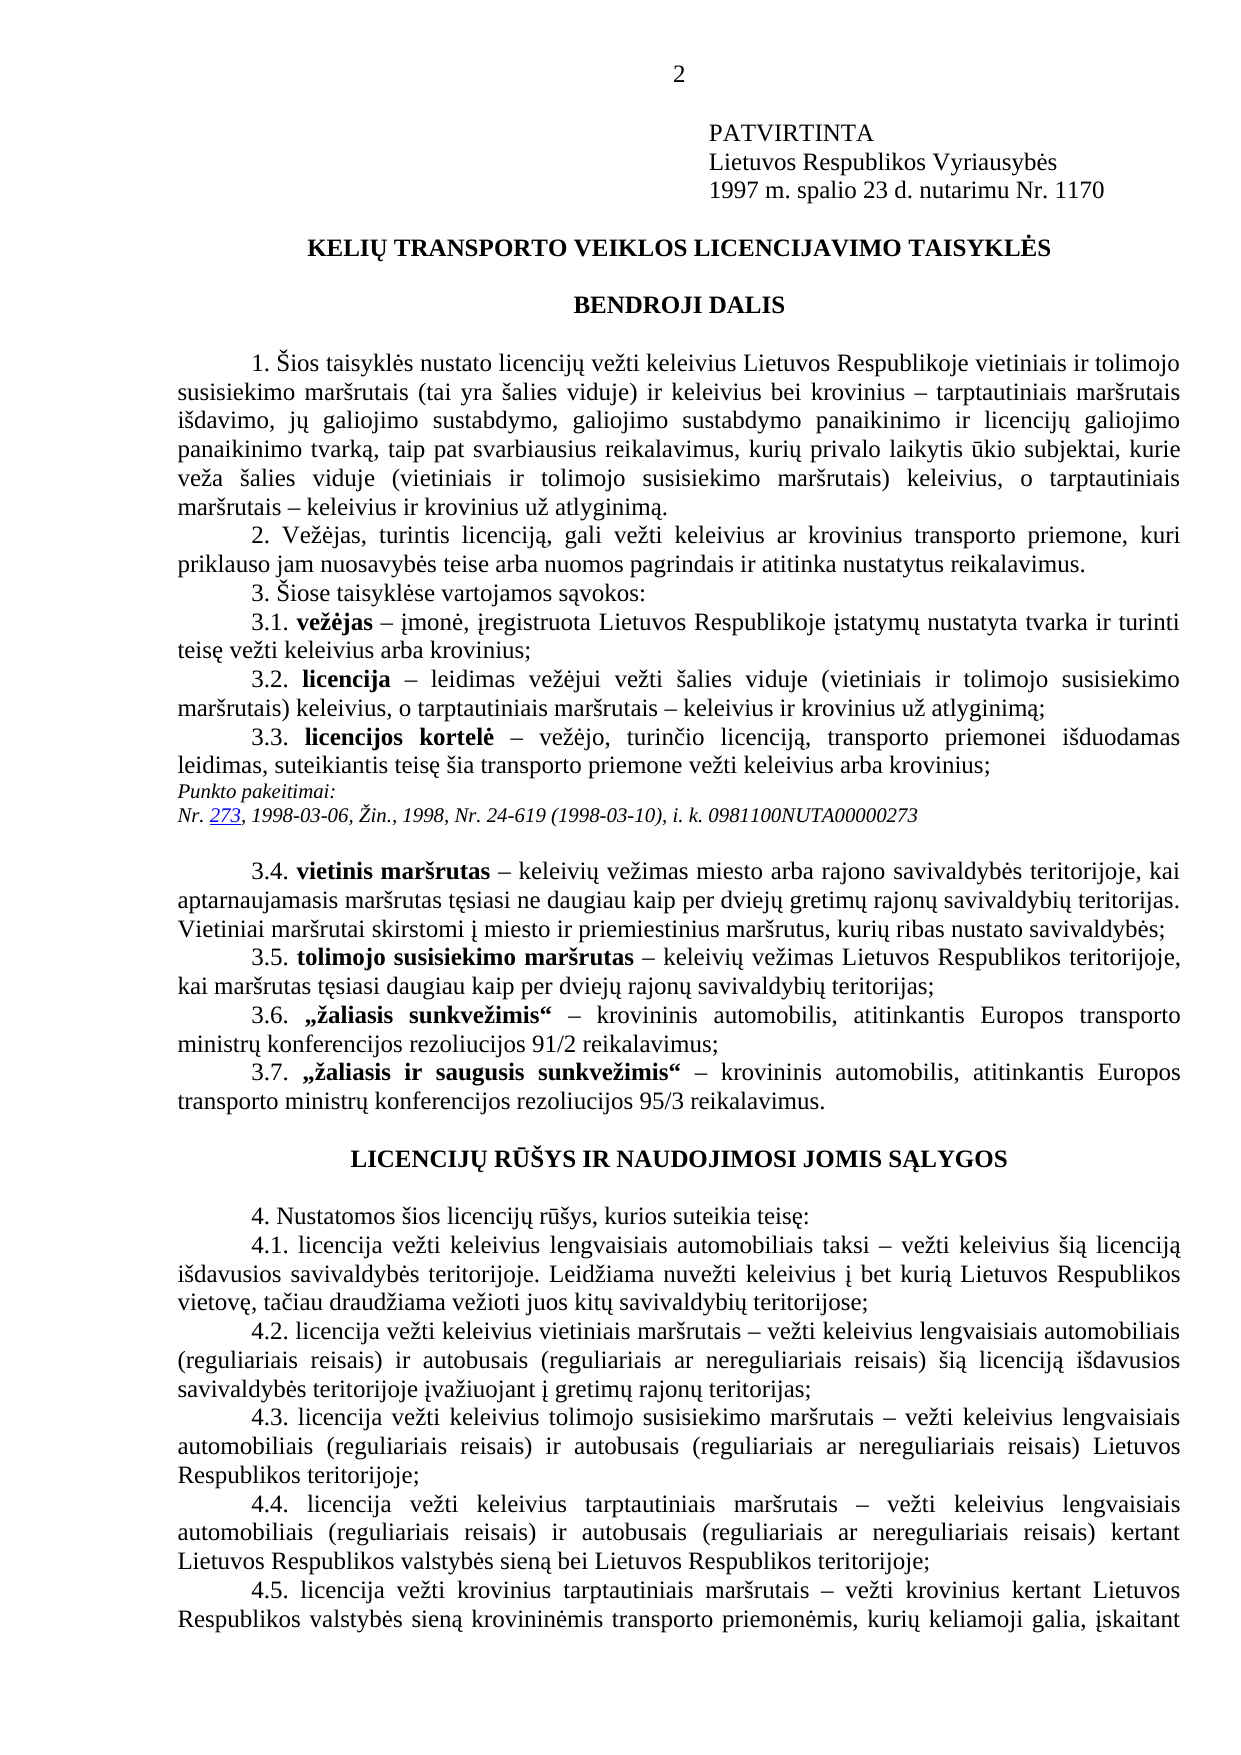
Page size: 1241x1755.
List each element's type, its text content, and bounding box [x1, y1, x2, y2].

text 3.6. „žaliasis sunkvežimis“ – krovininis automobilis, atitinkantis Europos transporto ministrų konferencijos rezoliucijos 91/2 reikalavimus; [177, 1000, 1181, 1057]
text 2. Vežėjas, turintis licenciją, gali vežti keleivius ar krovinius transporto priemone, kuri priklauso jam nuosavybės teise arba nuomos pagrindais ir atitinka nustatytus reikalavimus. [177, 521, 1181, 578]
text 3.5. tolimojo susisiekimo maršrutas – keleivių vežimas Lietuvos Respublikos teritorijoje, kai maršrutas tęsiasi daugiau kaip per dviejų rajonų savivaldybių teritorijas; [177, 942, 1181, 1000]
text 3.7. „žaliasis ir saugusis sunkvežimis“ – krovininis automobilis, atitinkantis Europos transporto ministrų konferencijos rezoliucijos 95/3 reikalavimus. [177, 1057, 1181, 1115]
text Kelių transporto veiklos licencijavimo taisyklės [177, 233, 1181, 262]
text Lietuvos Respublikos Vyriausybės [177, 147, 1181, 176]
text Punkto pakeitimai: [177, 779, 1181, 803]
text 4.2. licencija vežti keleivius vietiniais maršrutais – vežti keleivius lengvaisiais automobiliais (reguliariais reisais) ir autobusais (reguliariais ar nereguliariais reisais) šią licenciją išdavusios savivaldybės teritorijoje įvažiuojant į gretimų rajonų teritorijas; [177, 1316, 1181, 1402]
text 3.4. vietinis maršrutas – keleivių vežimas miesto arba rajono savivaldybės teritorijoje, kai aptarnaujamasis maršrutas tęsiasi ne daugiau kaip per dviejų gretimų rajonų savivaldybių teritorijas. Vietiniai maršrutai skirstomi į miesto ir priemiestinius maršrutus, kurių ribas nustato savivaldybės; [177, 856, 1181, 942]
text 4.1. licencija vežti keleivius lengvaisiais automobiliais taksi – vežti keleivius šią licenciją išdavusios savivaldybės teritorijoje. Leidžiama nuvežti keleivius į bet kurią Lietuvos Respublikos vietovę, tačiau draudžiama vežioti juos kitų savivaldybių teritorijose; [177, 1230, 1181, 1316]
text PATVIRTINTA [709, 118, 1181, 147]
text 4.3. licencija vežti keleivius tolimojo susisiekimo maršrutais – vežti keleivius lengvaisiais automobiliais (reguliariais reisais) ir autobusais (reguliariais ar nereguliariais reisais) Lietuvos Respublikos teritorijoje; [177, 1402, 1181, 1489]
text Bendroji dalis [177, 291, 1181, 319]
text 1997 m. spalio 23 d. nutarimu Nr. 1170 [177, 176, 1181, 204]
text 3. Šiose taisyklėse vartojamos sąvokos: [177, 578, 1181, 607]
text Nr. 273, 1998-03-06, Žin., 1998, Nr. 24-619 (1998-03-10), i. k. 0981100NUTA00000273 [177, 803, 1181, 827]
text 1. Šios taisyklės nustato licencijų vežti keleivius Lietuvos Respublikoje vietiniais ir tolimojo susisiekimo maršrutais (tai yra šalies viduje) ir keleivius bei krovinius – tarptautiniais maršrutais išdavimo, jų galiojimo sustabdymo, galiojimo sustabdymo panaikinimo ir licencijų galiojimo panaikinimo tvarką, taip pat svarbiausius reikalavimus, kurių privalo laikytis ūkio subjektai, kurie veža šalies viduje (vietiniais ir tolimojo susisiekimo maršrutais) keleivius, o tarptautiniais maršrutais – keleivius ir krovinius už atlyginimą. [177, 348, 1181, 521]
text Licencijų rūšys ir naudojimosi jomis sąlygos [177, 1144, 1181, 1172]
text 4.4. licencija vežti keleivius tarptautiniais maršrutais – vežti keleivius lengvaisiais automobiliais (reguliariais reisais) ir autobusais (reguliariais ar nereguliariais reisais) kertant Lietuvos Respublikos valstybės sieną bei Lietuvos Respublikos teritorijoje; [177, 1489, 1181, 1575]
text 4.5. licencija vežti krovinius tarptautiniais maršrutais – vežti krovinius kertant Lietuvos Respublikos valstybės sieną krovininėmis transporto priemonėmis, kurių keliamoji galia, įskaitant [177, 1575, 1181, 1632]
text 3.1. vežėjas – įmonė, įregistruota Lietuvos Respublikoje įstatymų nustatyta tvarka ir turinti teisę vežti keleivius arba krovinius; [177, 607, 1181, 664]
text 3.3. licencijos kortelė – vežėjo, turinčio licenciją, transporto priemonei išduodamas leidimas, suteikiantis teisę šia transporto priemone vežti keleivius arba krovinius; [177, 722, 1181, 779]
text 3.2. licencija – leidimas vežėjui vežti šalies viduje (vietiniais ir tolimojo susisiekimo maršrutais) keleivius, o tarptautiniais maršrutais – keleivius ir krovinius už atlyginimą; [177, 664, 1181, 722]
text 4. Nustatomos šios licencijų rūšys, kurios suteikia teisę: [177, 1201, 1181, 1230]
